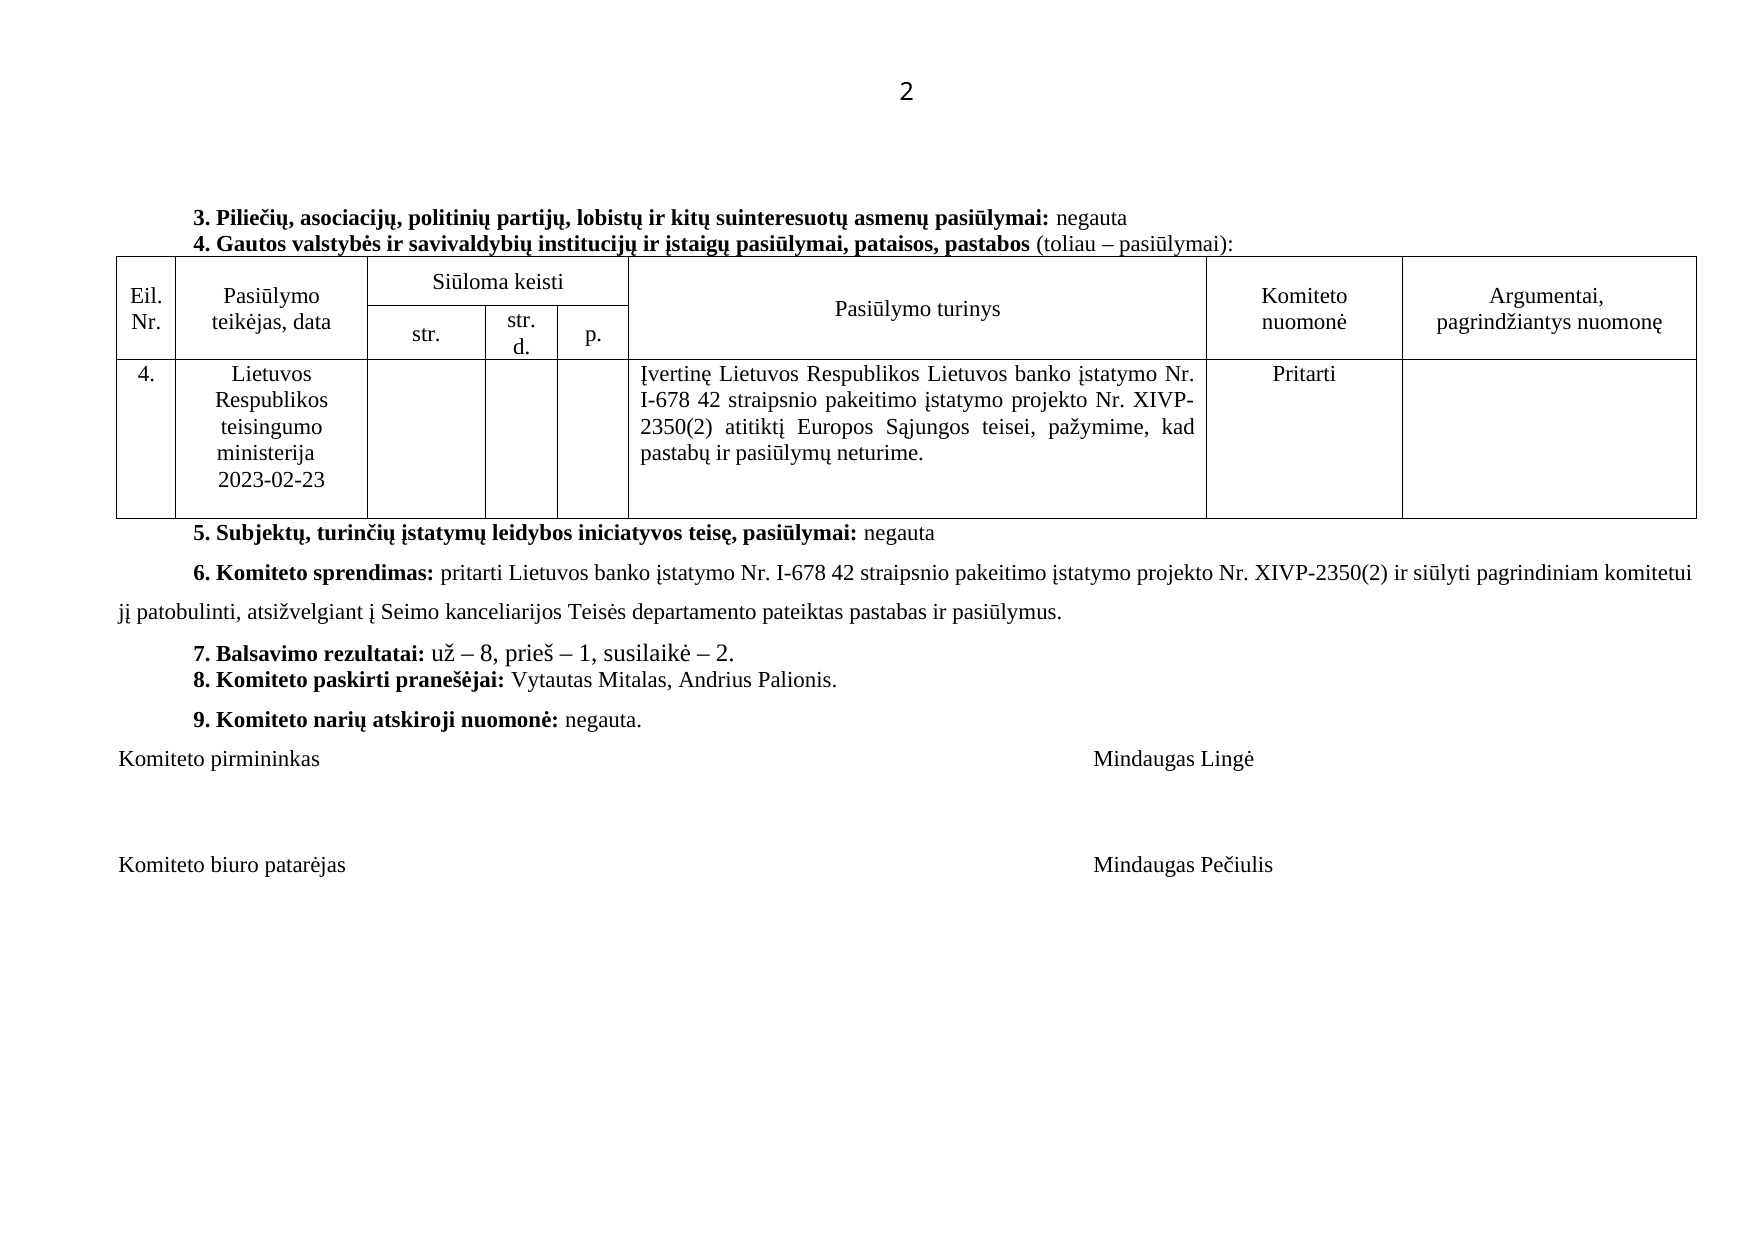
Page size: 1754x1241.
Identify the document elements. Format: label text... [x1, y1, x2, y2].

table_header Komiteto nuomonė [1207, 257, 1402, 359]
subtitle 3. Piliečių, asociacijų, politinių partijų, lobistų ir kitų suinteresuotų asmenų pasiūlymai: negauta [118, 203, 1695, 230]
table_header Siūloma keisti [368, 257, 628, 305]
table_cell [368, 360, 485, 518]
text 9. Komiteto narių atskiroji nuomonė: negauta. [118, 706, 1695, 732]
table_cell [486, 360, 557, 518]
table_cell str. d. [486, 306, 557, 359]
table_header Argumentai, pagrindžiantys nuomonę [1403, 257, 1696, 359]
subtitle 5. Subjektų, turinčių įstatymų leidybos iniciatyvos teisę, pasiūlymai: negauta [118, 519, 1695, 546]
table_header Pasiūlymo turinys [629, 257, 1206, 359]
table_header Pasiūlymo teikėjas, data [176, 257, 367, 359]
table_cell 4. [117, 360, 175, 518]
table_cell [1403, 360, 1696, 518]
text 8. Komiteto paskirti pranešėjai: Vytautas Mitalas, Andrius Palionis. [118, 667, 1695, 693]
subtitle 4. Gautos valstybės ir savivaldybių institucijų ir įstaigų pasiūlymai, pataisos, pastabos (toliau – pasiūlymai): [118, 230, 1695, 256]
table_cell Pritarti [1207, 360, 1402, 518]
table_cell str. [368, 306, 485, 359]
table_header Eil. Nr. [117, 257, 175, 359]
table_cell [558, 360, 628, 518]
text 7. Balsavimo rezultatai: už – 8, prieš – 1, susilaikė – 2. [118, 638, 1695, 667]
table_cell Įvertinę Lietuvos Respublikos Lietuvos banko įstatymo Nr. I-678 42 straipsnio pakeitimo įstatymo projekto Nr. XIVP-2350(2) atitiktį Europos Sąjungos teisei, pažymime, kad pastabų ir pasiūlymų neturime. [629, 360, 1206, 518]
text Komiteto pirmininkas Mindaugas Lingė [118, 746, 1695, 772]
table_cell p. [558, 306, 628, 359]
text Komiteto biuro patarėjas Mindaugas Pečiulis [118, 851, 1695, 877]
text 6. Komiteto sprendimas: pritarti Lietuvos banko įstatymo Nr. I-678 42 straipsnio pakeitimo įstatymo projekto Nr. XIVP-2350(2) ir siūlyti pagrindiniam komitetui jį patobulinti, atsižvelgiant į Seimo kanceliarijos Teisės departamento pateiktas pastabas ir pasiūlymus. [118, 559, 1695, 625]
table_cell Lietuvos Respublikos teisingumo ministerija 2023-02-23 [176, 360, 367, 518]
